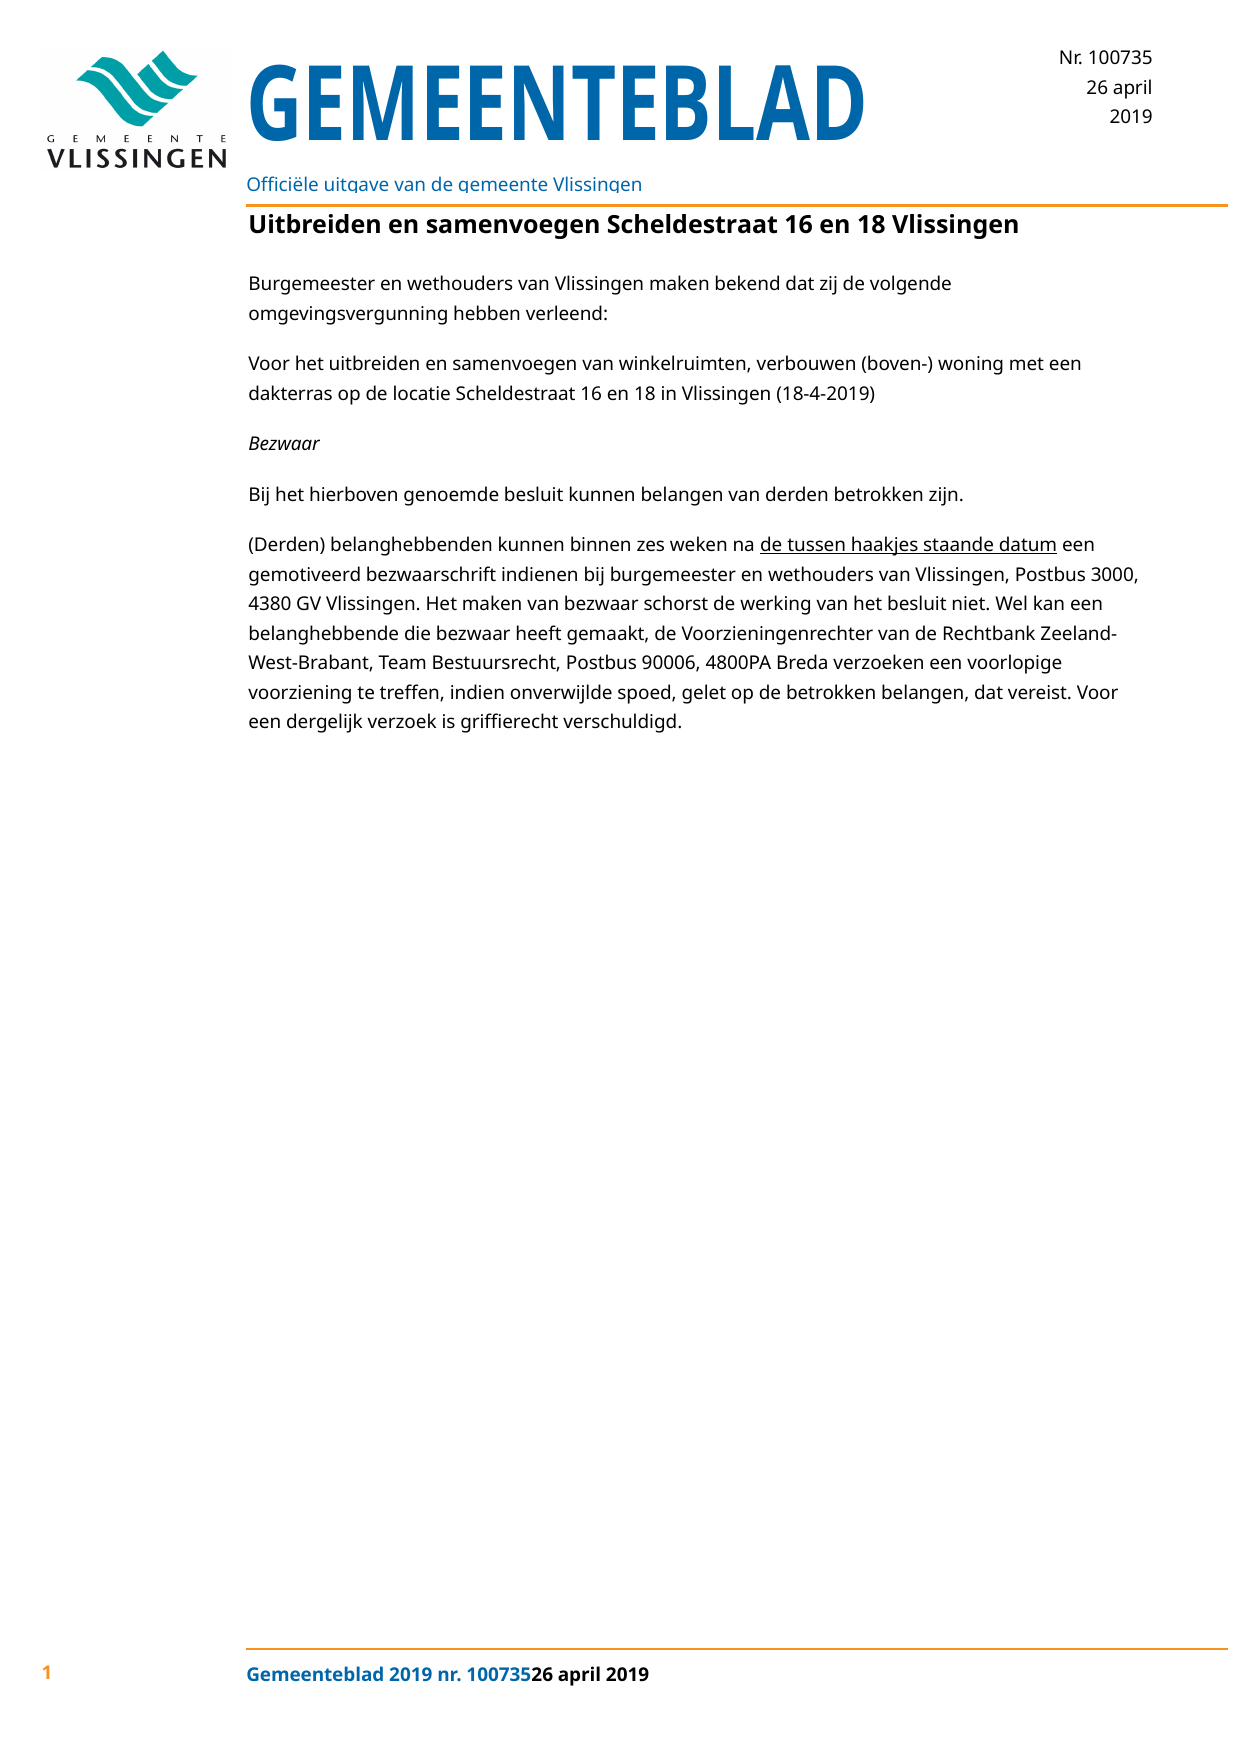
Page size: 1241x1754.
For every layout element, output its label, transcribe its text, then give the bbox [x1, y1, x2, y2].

text Bezwaar [248, 430, 1152, 456]
text Burgemeester en wethouders van Vlissingen maken bekend dat zij de volgende omgevingsvergunning hebben verleend: [248, 270, 1152, 326]
text Voor het uitbreiden en samenvoegen van winkelruimten, verbouwen (boven-) woning met een dakterras op de locatie Scheldestraat 16 en 18 in Vlissingen (18-4-2019) [248, 350, 1152, 406]
picture [41, 47, 231, 172]
text Uitbreiden en samenvoegen Scheldestraat 16 en 18 Vlissingen [248, 207, 1152, 241]
text Bij het hierboven genoemde besluit kunnen belangen van derden betrokken zijn. [248, 481, 1152, 506]
text (Derden) belanghebbenden kunnen binnen zes weken na de tussen haakjes staande datum een gemotiveerd bezwaarschrift indienen bij burgemeester en wethouders van Vlissingen, Postbus 3000, 4380 GV Vlissingen. Het maken van bezwaar schorst de werking van het besluit niet. Wel kan een belanghebbende die bezwaar heeft gemaakt, de Voorzieningenrechter van de Rechtbank Zeeland-West-Brabant, Team Bestuursrecht, Postbus 90006, 4800PA Breda verzoeken een voorlopige voorziening te treffen, indien onverwijlde spoed, gelet op de betrokken belangen, dat vereist. Voor een dergelijk verzoek is griffierecht verschuldigd. [248, 531, 1152, 734]
